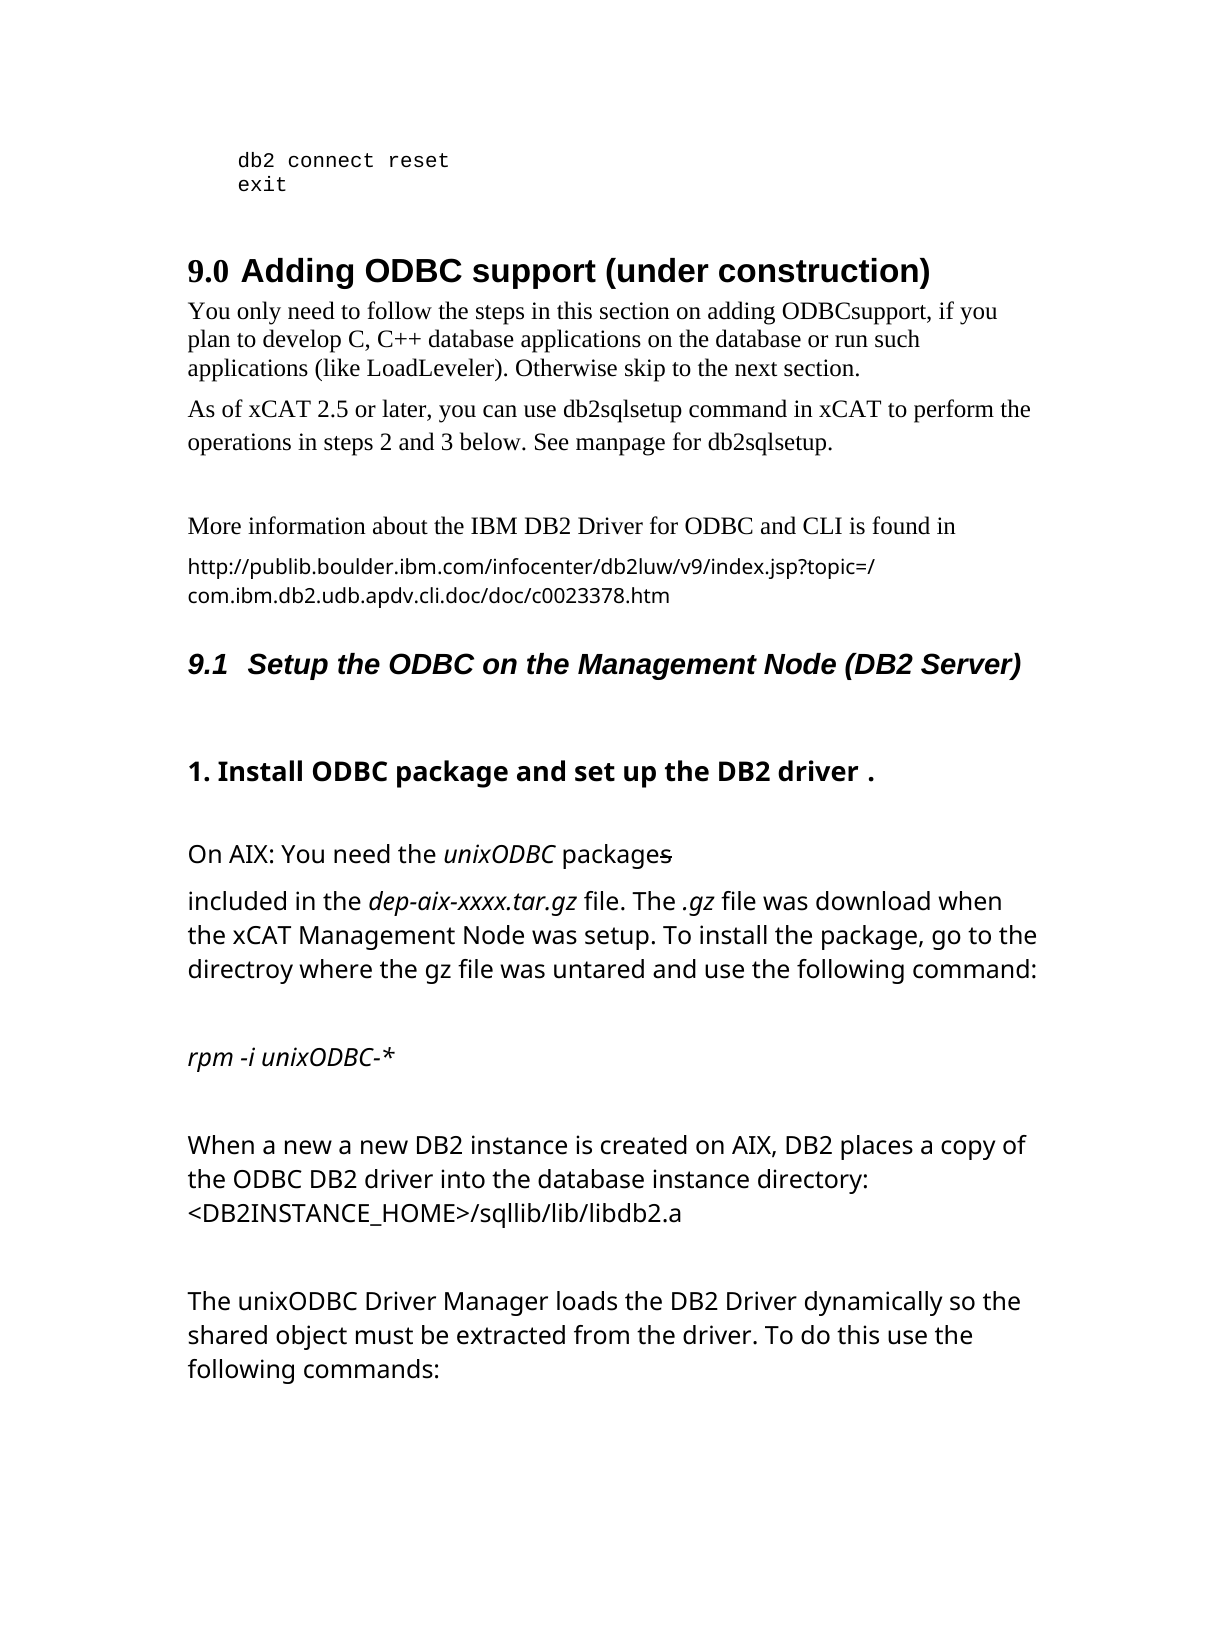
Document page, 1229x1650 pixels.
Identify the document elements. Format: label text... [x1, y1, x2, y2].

text included in the dep-aix-xxxx.tar.gz file. The .gz file was download when the xCAT Management Node was setup. To install the package, go to the directroy where the gz file was untared and use the following command: [187, 884, 1041, 986]
text exit [225, 174, 1041, 197]
text http://publib.boulder.ibm.com/infocenter/db2luw/v9/index.jsp?topic=/com.ibm.db2.udb.apdv.cli.doc/doc/c0023378.htm [187, 552, 1041, 609]
text More information about the IBM DB2 Driver for ODBC and CLI is found in [187, 511, 1041, 540]
text When a new a new DB2 instance is created on AIX, DB2 places a copy of the ODBC DB2 driver into the database instance directory: <DB2INSTANCE_HOME>/sqllib/lib/libdb2.a [187, 1127, 1041, 1230]
text rpm -i unixODBC-* [187, 1040, 1041, 1074]
text On AIX: You need the unixODBC packages [187, 837, 1041, 871]
subtitle Setup the ODBC on the Management Node (DB2 Server) [187, 647, 1041, 680]
text The unixODBC Driver Manager loads the DB2 Driver dynamically so the shared object must be extracted from the driver. To do this use the following commands: [187, 1283, 1041, 1386]
subtitle 1. Install ODBC package and set up the DB2 driver . [187, 753, 1041, 790]
text As of xCAT 2.5 or later, you can use db2sqlsetup command in xCAT to perform the operations in steps 2 and 3 below. See manpage for db2sqlsetup. [187, 394, 1041, 457]
subtitle Adding ODBC support (under construction) [187, 251, 1041, 289]
text db2 connect reset [225, 150, 1041, 174]
text You only need to follow the steps in this section on adding ODBCsupport, if you plan to develop C, C++ database applications on the database or run such applications (like LoadLeveler). Otherwise skip to the next section. [187, 296, 1041, 382]
